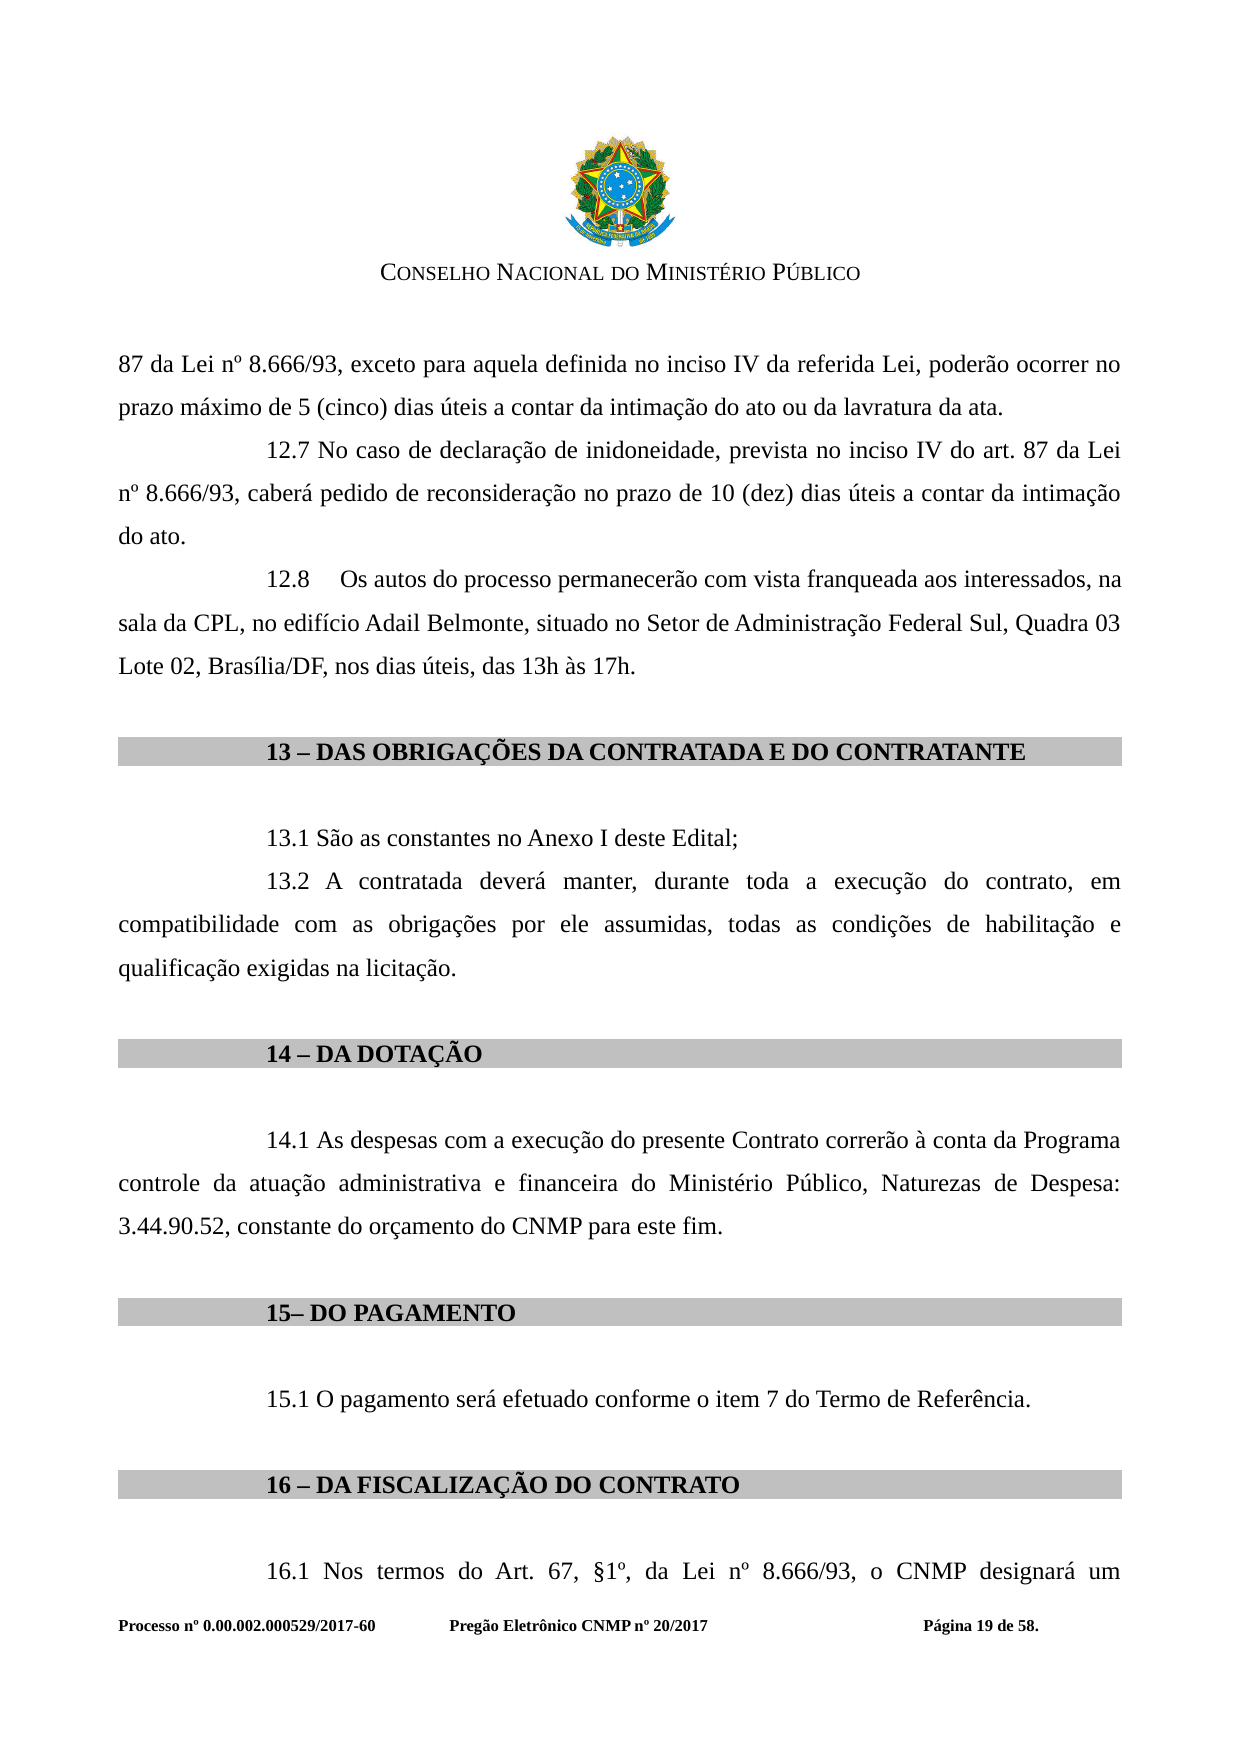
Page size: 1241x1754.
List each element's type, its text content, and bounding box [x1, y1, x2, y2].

subtitle 14 – DA DOTAÇÃO [118, 1039, 1122, 1068]
subtitle 15– DO PAGAMENTO [118, 1298, 1122, 1326]
subtitle 16 – DA FISCALIZAÇÃO DO CONTRATO [118, 1470, 1122, 1499]
list Os autos do processo permanecerão com vista franqueada aos interessados, na sala da CPL, no edifício Adail Belmonte, situado no Setor de Administração Federal Sul, Quadra 03 Lote 02, Brasília/DF, nos dias úteis, das 13h às 17h. [118, 564, 1122, 679]
text 16.1 Nos termos do Art. 67, §1º, da Lei nº 8.666/93, o CNMP designará um [118, 1556, 1122, 1585]
text 14.1 As despesas com a execução do presente Contrato correrão à conta da Programa controle da atuação administrativa e financeira do Ministério Público, Naturezas de Despesa: 3.44.90.52, constante do orçamento do CNMP para este fim. [118, 1125, 1122, 1240]
text 13.2 A contratada deverá manter, durante toda a execução do contrato, em compatibilidade com as obrigações por ele assumidas, todas as condições de habilitação e qualificação exigidas na licitação. [118, 866, 1122, 981]
text 13.1 São as constantes no Anexo I deste Edital; [118, 823, 1122, 852]
text 13 – DAS OBRIGAÇÕES DA CONTRATADA E DO CONTRATANTE [118, 737, 1122, 766]
text 87 da Lei nº 8.666/93, exceto para aquela definida no inciso IV da referida Lei, poderão ocorrer no prazo máximo de 5 (cinco) dias úteis a contar da intimação do ato ou da lavratura da ata. [118, 349, 1122, 421]
text 12.7 No caso de declaração de inidoneidade, prevista no inciso IV do art. 87 da Lei nº 8.666/93, caberá pedido de reconsideração no prazo de 10 (dez) dias úteis a contar da intimação do ato. [118, 435, 1122, 550]
text 15.1 O pagamento será efetuado conforme o item 7 do Termo de Referência. [118, 1384, 1122, 1413]
